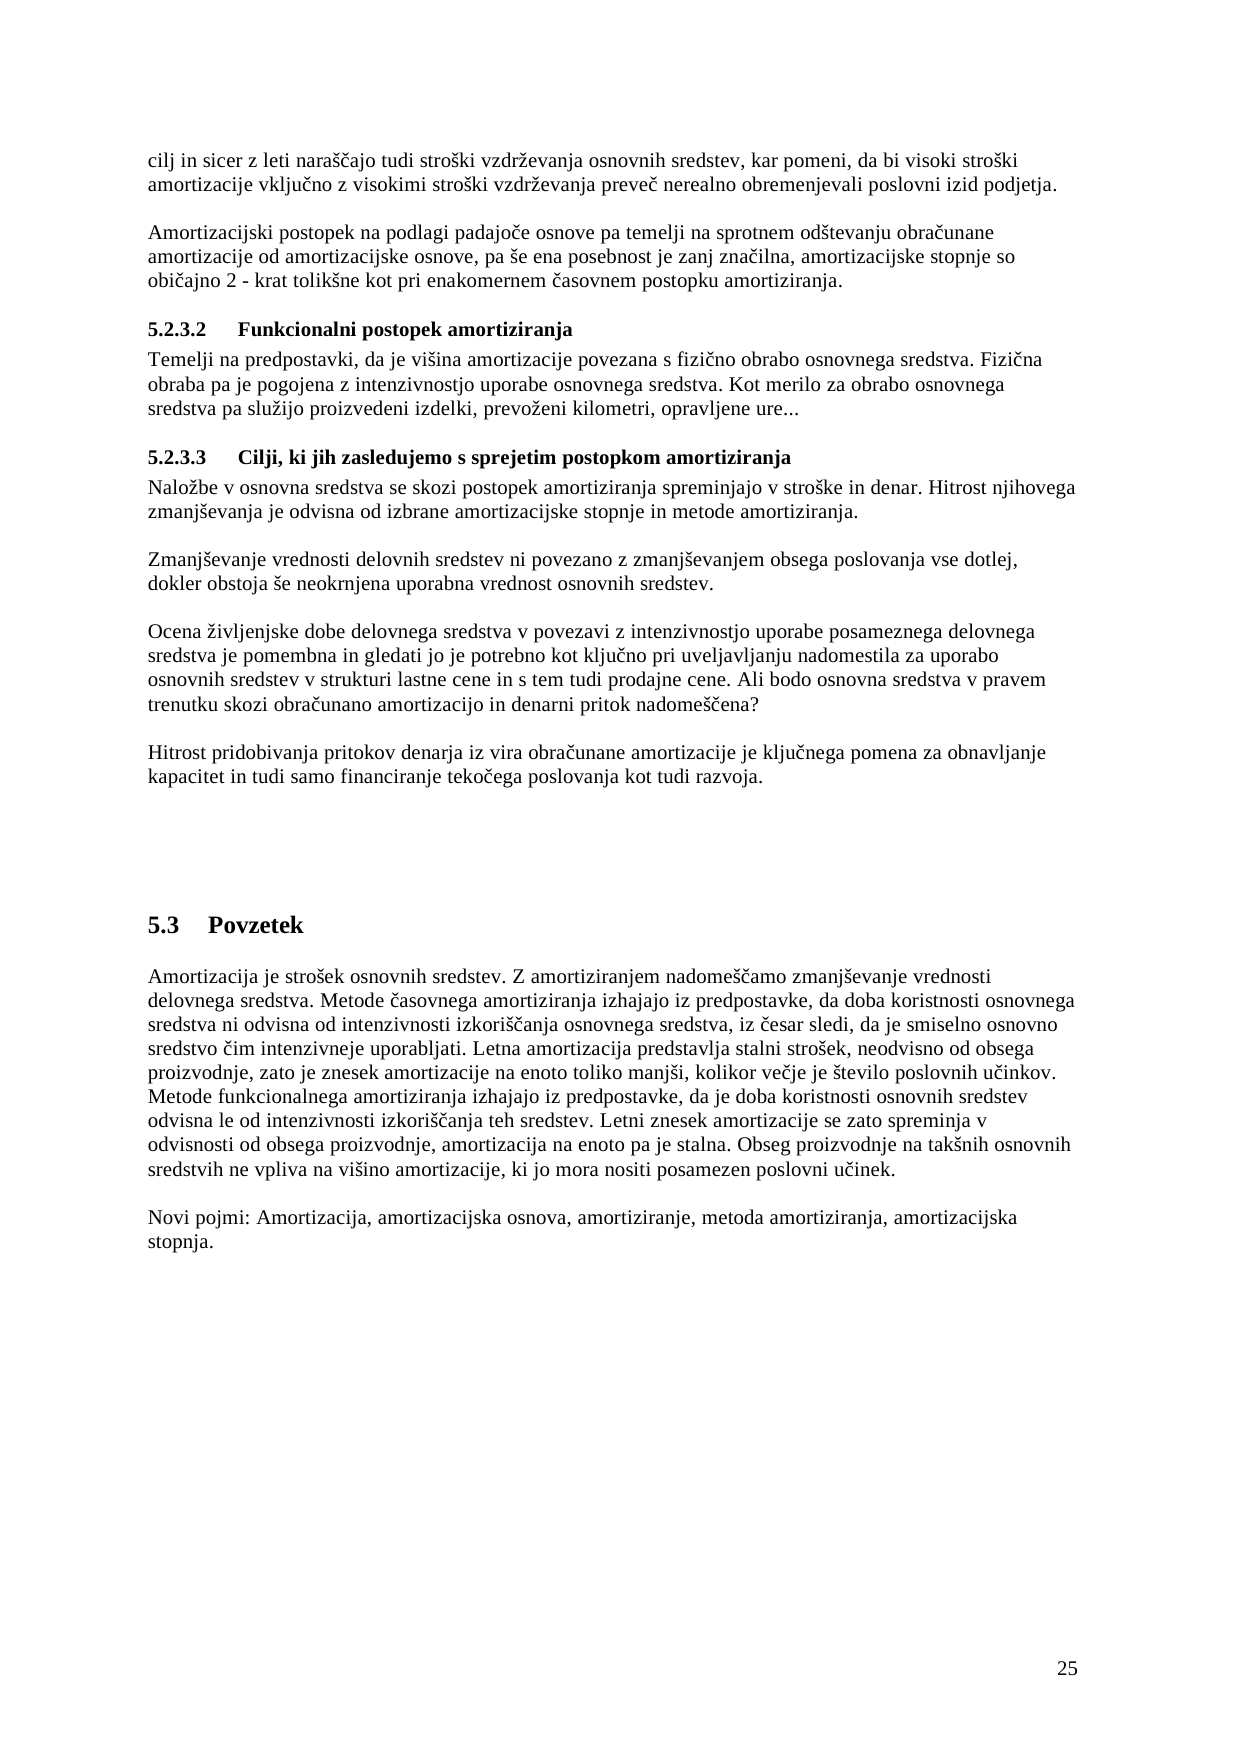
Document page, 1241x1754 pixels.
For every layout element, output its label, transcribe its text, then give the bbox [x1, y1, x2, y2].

text Temelji na predpostavki, da je višina amortizacije povezana s fizično obrabo osnovnega sredstva. Fizična obraba pa je pogojena z intenzivnostjo uporabe osnovnega sredstva. Kot merilo za obrabo osnovnega sredstva pa služijo proizvedeni izdelki, prevoženi kilometri, opravljene ure... [148, 347, 1078, 419]
text Naložbe v osnovna sredstva se skozi postopek amortiziranja spreminjajo v stroške in denar. Hitrost njihovega zmanjševanja je odvisna od izbrane amortizacijske stopnje in metode amortiziranja. [148, 475, 1078, 523]
subtitle Funkcionalni postopek amortiziranja [148, 317, 1078, 341]
text Hitrost pridobivanja pritokov denarja iz vira obračunane amortizacije je ključnega pomena za obnavljanje kapacitet in tudi samo financiranje tekočega poslovanja kot tudi razvoja. [148, 739, 1078, 788]
text Ocena življenjske dobe delovnega sredstva v povezavi z intenzivnostjo uporabe posameznega delovnega sredstva je pomembna in gledati jo je potrebno kot ključno pri uveljavljanju nadomestila za uporabo osnovnih sredstev v strukturi lastne cene in s tem tudi prodajne cene. Ali bodo osnovna sredstva v pravem trenutku skozi obračunano amortizacijo in denarni pritok nadomeščena? [148, 619, 1078, 715]
subtitle Cilji, ki jih zasledujemo s sprejetim postopkom amortiziranja [148, 444, 1078, 468]
text cilj in sicer z leti naraščajo tudi stroški vzdrževanja osnovnih sredstev, kar pomeni, da bi visoki stroški amortizacije vključno z visokimi stroški vzdrževanja preveč nerealno obremenjevali poslovni izid podjetja. [148, 148, 1078, 196]
text Novi pojmi: Amortizacija, amortizacijska osnova, amortiziranje, metoda amortiziranja, amortizacijska stopnja. [148, 1204, 1078, 1253]
text Amortizacija je strošek osnovnih sredstev. Z amortiziranjem nadomeščamo zmanjševanje vrednosti delovnega sredstva. Metode časovnega amortiziranja izhajajo iz predpostavke, da doba koristnosti osnovnega sredstva ni odvisna od intenzivnosti izkoriščanja osnovnega sredstva, iz česar sledi, da je smiselno osnovno sredstvo čim intenzivneje uporabljati. Letna amortizacija predstavlja stalni strošek, neodvisno od obsega proizvodnje, zato je znesek amortizacije na enoto toliko manjši, kolikor večje je število poslovnih učinkov. Metode funkcionalnega amortiziranja izhajajo iz predpostavke, da je doba koristnosti osnovnih sredstev odvisna le od intenzivnosti izkoriščanja teh sredstev. Letni znesek amortizacije se zato spreminja v odvisnosti od obsega proizvodnje, amortizacija na enoto pa je stalna. Obseg proizvodnje na takšnih osnovnih sredstvih ne vpliva na višino amortizacije, ki jo mora nositi posamezen poslovni učinek. [148, 964, 1078, 1180]
text Zmanjševanje vrednosti delovnih sredstev ni povezano z zmanjševanjem obsega poslovanja vse dotlej, dokler obstoja še neokrnjena uporabna vrednost osnovnih sredstev. [148, 547, 1078, 595]
text Amortizacijski postopek na podlagi padajoče osnove pa temelji na sprotnem odštevanju obračunane amortizacije od amortizacijske osnove, pa še ena posebnost je zanj značilna, amortizacijske stopnje so običajno 2 - krat tolikšne kot pri enakomernem časovnem postopku amortiziranja. [148, 220, 1078, 292]
subtitle Povzetek [148, 910, 1078, 939]
